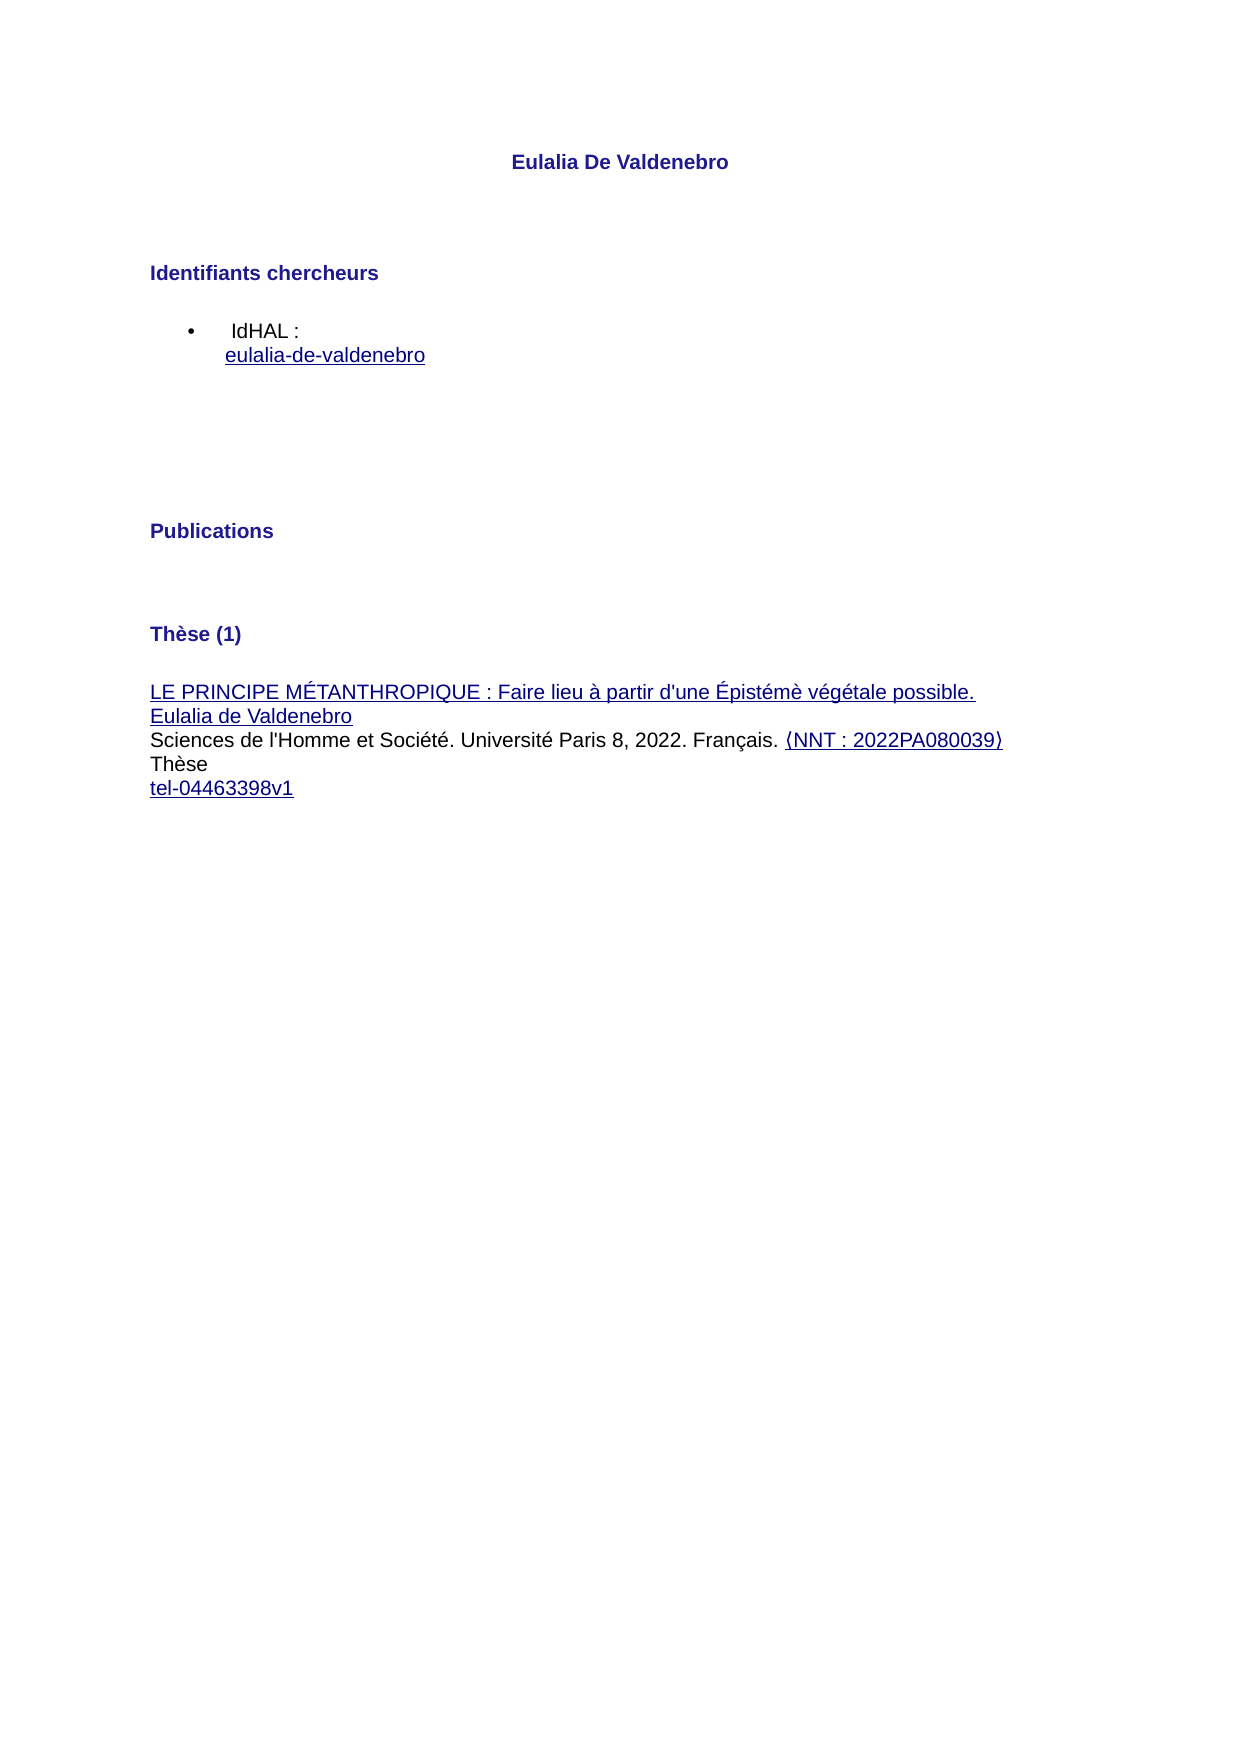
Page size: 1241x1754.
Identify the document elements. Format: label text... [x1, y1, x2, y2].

subtitle Identifiants chercheurs [150, 260, 1090, 284]
list eulalia-de-valdenebro [187, 343, 1090, 367]
subtitle Publications [150, 519, 1090, 543]
list IdHAL : [187, 319, 1090, 343]
subtitle Thèse (1) [150, 622, 1090, 646]
table_header LE PRINCIPE MÉTANTHROPIQUE : Faire lieu à partir d'une Épistémè végétale possible. Eulalia de Valdenebro Sciences de l'Homme et Société. Université Paris 8, 2022. Français. ⟨NNT : 2022PA080039⟩ Thèse tel-04463398v1 [150, 680, 1090, 800]
subtitle Eulalia De Valdenebro [150, 150, 1090, 174]
